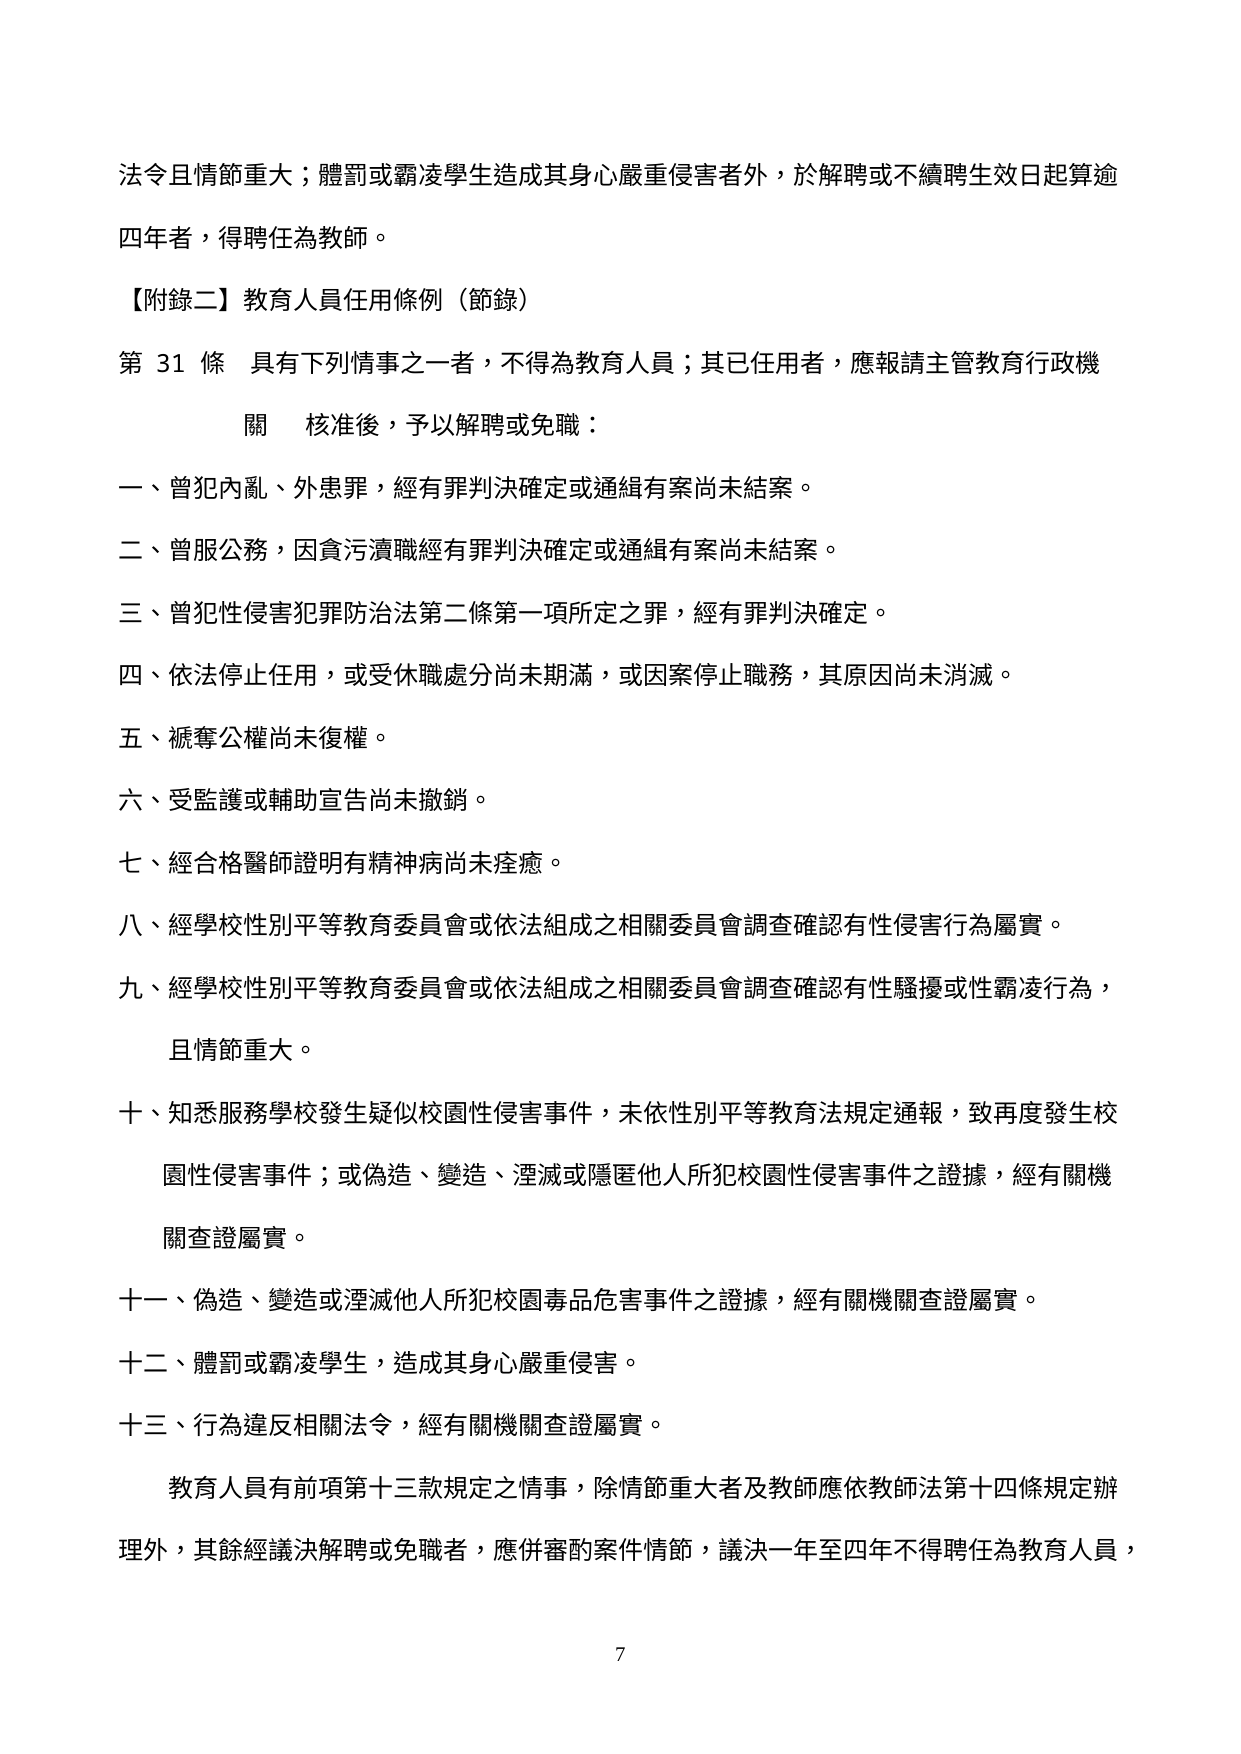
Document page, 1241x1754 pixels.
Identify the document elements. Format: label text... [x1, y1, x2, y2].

text 二、曾服公務，因貪污瀆職經有罪判決確定或通緝有案尚未結案。 [118, 507, 1122, 569]
text 八、經學校性別平等教育委員會或依法組成之相關委員會調查確認有性侵害行為屬實。 [118, 882, 1122, 944]
text 十二、體罰或霸凌學生，造成其身心嚴重侵害。 [118, 1319, 1122, 1382]
text 十一、偽造、變造或湮滅他人所犯校園毒品危害事件之證據，經有關機關查證屬實。 [118, 1257, 1122, 1319]
text 四、依法停止任用，或受休職處分尚未期滿，或因案停止職務，其原因尚未消滅。 [118, 632, 1122, 694]
text 【附錄二】教育人員任用條例（節錄） [118, 257, 1122, 319]
text 三、曾犯性侵害犯罪防治法第二條第一項所定之罪，經有罪判決確定。 [118, 569, 1122, 632]
text 第 31 條 具有下列情事之一者，不得為教育人員；其已任用者，應報請主管教育行政機關 核准後，予以解聘或免職： [118, 319, 1122, 444]
text 法令且情節重大；體罰或霸凌學生造成其身心嚴重侵害者外，於解聘或不續聘生效日起算逾四年者，得聘任為教師。 [118, 132, 1122, 257]
text 十三、行為違反相關法令，經有關機關查證屬實。 [118, 1382, 1122, 1444]
text 教育人員有前項第十三款規定之情事，除情節重大者及教師應依教師法第十四條規定辦理外，其餘經議決解聘或免職者，應併審酌案件情節，議決一年至四年不得聘任為教育人員，並報主管教育行政機關核定。第一項教育人員為校長時，應由主管教育行政機關予以解聘，其涉及第八款或第九款之行為，應由主管機關之性別平等教育委員會或依法組成之相關委員會調查之。 [118, 1444, 1122, 1569]
text 六、受監護或輔助宣告尚未撤銷。 [118, 757, 1122, 819]
text 一、曾犯內亂、外患罪，經有罪判決確定或通緝有案尚未結案。 [118, 444, 1122, 507]
text 七、經合格醫師證明有精神病尚未痊癒。 [118, 819, 1122, 882]
text 十、知悉服務學校發生疑似校園性侵害事件，未依性別平等教育法規定通報，致再度發生校園性侵害事件；或偽造、變造、湮滅或隱匿他人所犯校園性侵害事件之證據，經有關機關查證屬實。 [118, 1069, 1122, 1257]
text 九、經學校性別平等教育委員會或依法組成之相關委員會調查確認有性騷擾或性霸凌行為，且情節重大。 [118, 944, 1122, 1069]
text 五、褫奪公權尚未復權。 [118, 694, 1122, 757]
